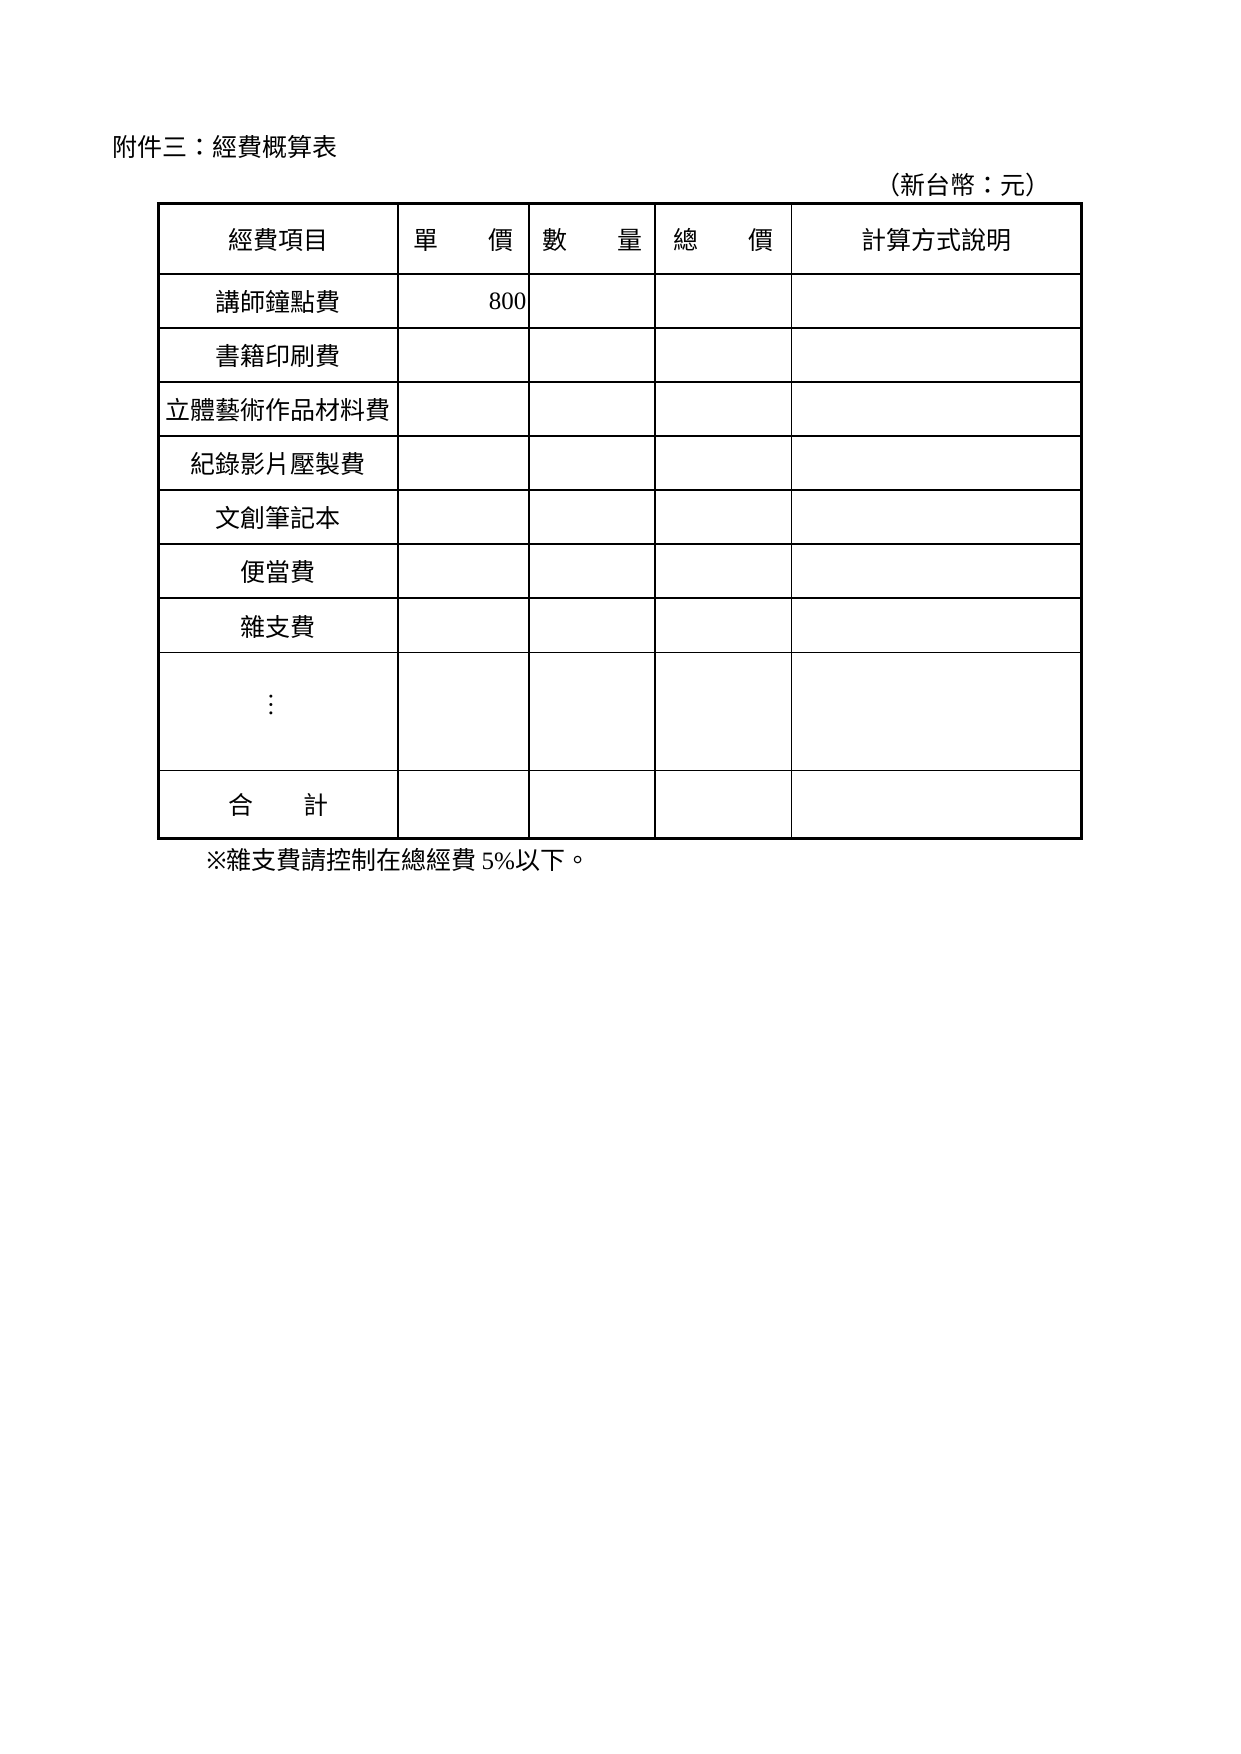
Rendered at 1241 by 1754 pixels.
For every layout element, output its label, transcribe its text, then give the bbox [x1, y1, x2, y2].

table_cell [399, 599, 528, 651]
text （新台幣：元） [112, 164, 1050, 202]
table_cell [530, 599, 654, 651]
table_cell [656, 437, 791, 489]
table_cell [530, 437, 654, 489]
table_cell [792, 329, 1080, 381]
table_cell 雜支費 [160, 599, 397, 651]
table_cell 800 [399, 275, 528, 327]
table_cell [792, 545, 1080, 597]
table_cell [792, 653, 1080, 769]
text ※雜支費請控制在總經費5%以下。 [206, 840, 1128, 877]
table_header 經費項目 [160, 205, 397, 273]
table_cell [792, 383, 1080, 435]
table_cell [530, 383, 654, 435]
table_cell 便當費 [160, 545, 397, 597]
table_cell 講師鐘點費 [160, 275, 397, 327]
table_cell [530, 491, 654, 543]
table_cell [792, 437, 1080, 489]
table_cell [792, 771, 1080, 837]
table_cell [656, 599, 791, 651]
table_cell [530, 275, 654, 327]
table_cell [792, 599, 1080, 651]
table_cell [656, 491, 791, 543]
table_cell [656, 275, 791, 327]
table_header 數 量 [530, 205, 654, 273]
table_cell 文創筆記本 [160, 491, 397, 543]
table_cell [399, 329, 528, 381]
table_cell [399, 437, 528, 489]
table_cell [792, 275, 1080, 327]
table_cell [530, 329, 654, 381]
table_cell [399, 491, 528, 543]
table_cell [656, 771, 791, 837]
table_cell … [160, 653, 397, 769]
text 附件三：經費概算表 [112, 127, 1128, 164]
table_cell 立體藝術作品材料費 [160, 383, 397, 435]
table_cell [656, 653, 791, 769]
table_cell [530, 545, 654, 597]
table_cell [530, 771, 654, 837]
table_cell [792, 491, 1080, 543]
table_cell [530, 653, 654, 769]
table_cell 書籍印刷費 [160, 329, 397, 381]
table_header 單 價 [399, 205, 528, 273]
table_cell [399, 771, 528, 837]
table_cell 紀錄影片壓製費 [160, 437, 397, 489]
table_cell [656, 383, 791, 435]
table_cell 合 計 [160, 771, 397, 837]
table_header 總 價 [656, 205, 791, 273]
table_cell [399, 653, 528, 769]
table_cell [656, 545, 791, 597]
table_cell [399, 383, 528, 435]
table_cell [399, 545, 528, 597]
table_cell [656, 329, 791, 381]
table_header 計算方式說明 [792, 205, 1080, 273]
